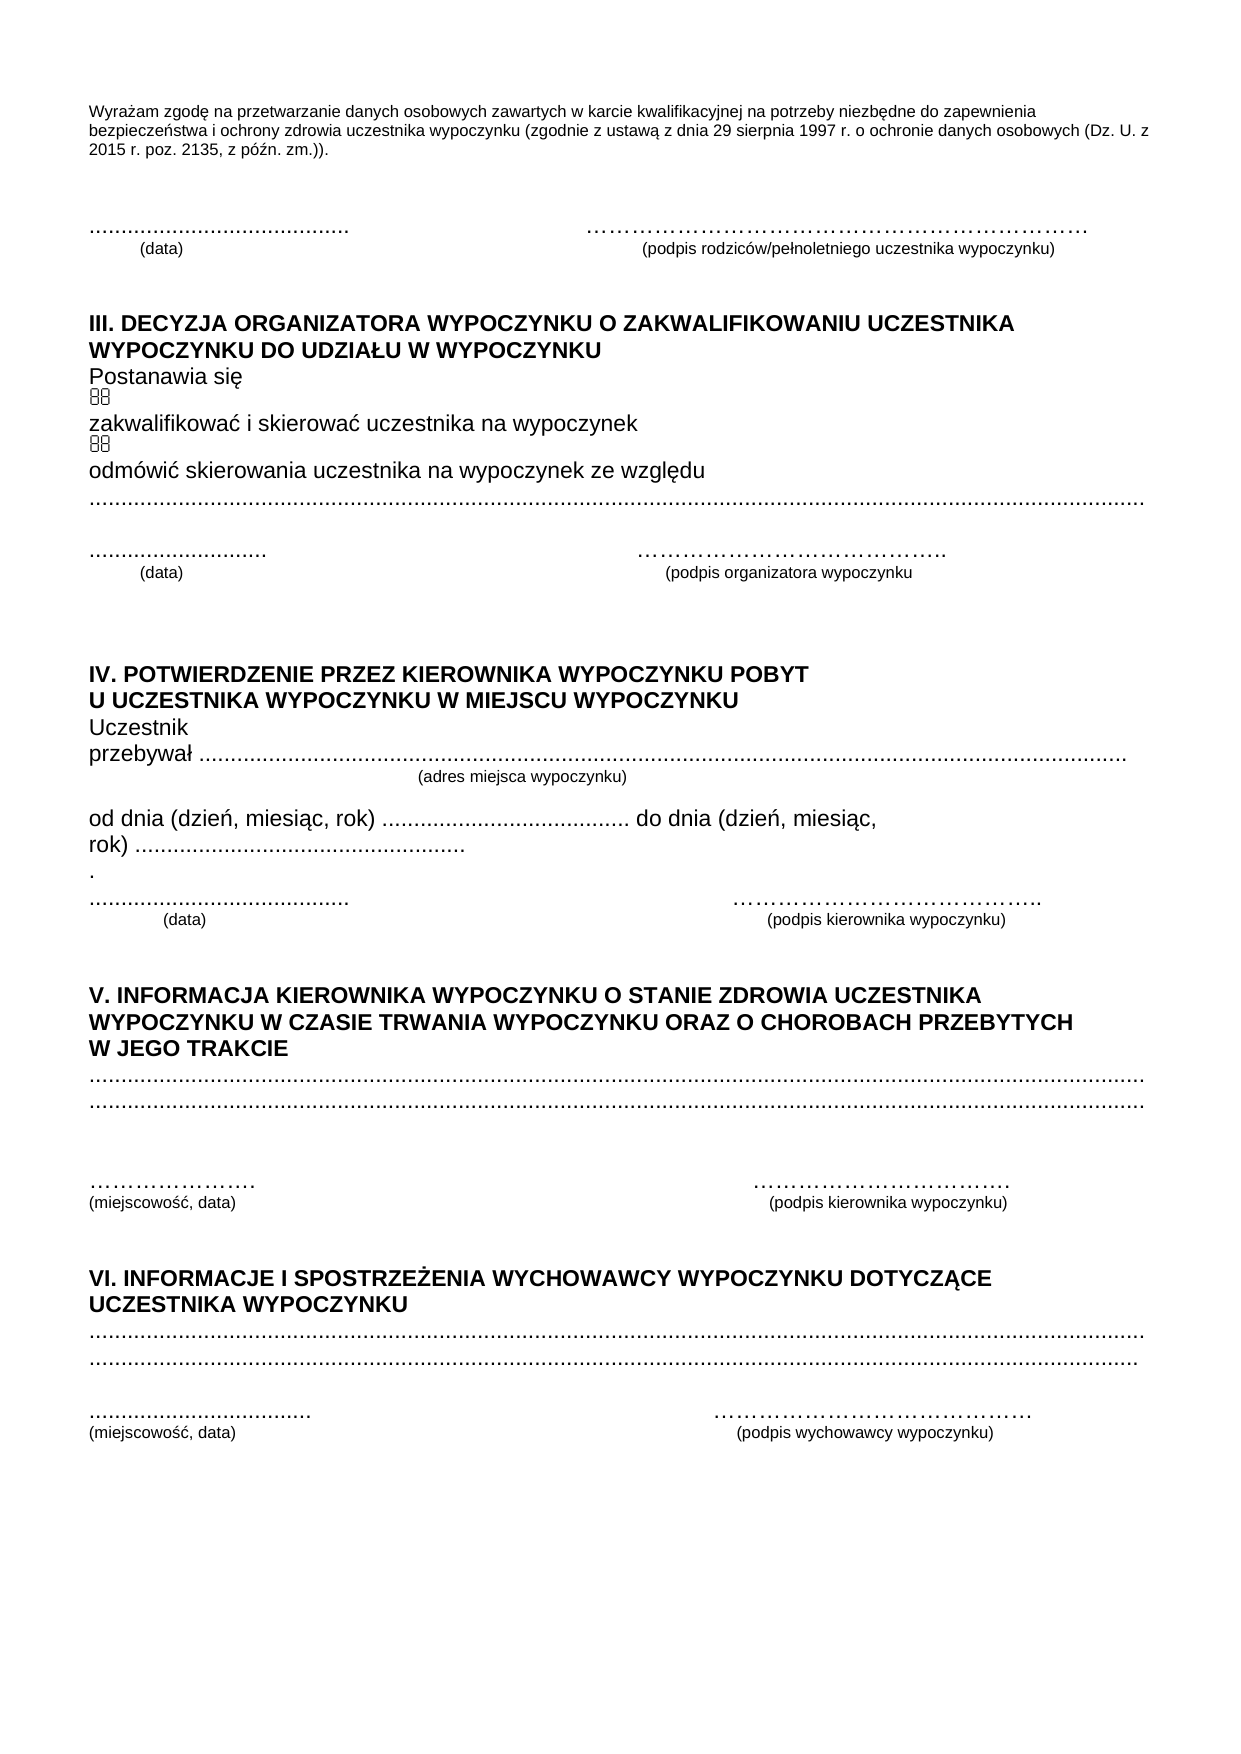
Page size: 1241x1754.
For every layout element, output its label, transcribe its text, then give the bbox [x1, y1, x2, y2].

text IV. POTWIERDZENIE PRZEZ KIEROWNIKA WYPOCZYNKU POBYT [89, 661, 1152, 687]
text Uczestnik przebywał .................................................................................................................................................. [89, 714, 1152, 766]
text III. DECYZJA ORGANIZATORA WYPOCZYNKU O ZAKWALIFIKOWANIU UCZESTNIKA [89, 310, 1152, 337]
text od dnia (dzień, miesiąc, rok) ....................................... do dnia (dzień, miesiąc, rok) .................................................... [89, 805, 1152, 857]
text (data) (podpis organizatora wypoczynku [89, 563, 1152, 582]
text …………………. ……………………………. [89, 1167, 1152, 1193]
text  [89, 437, 1152, 457]
text  [89, 389, 1152, 410]
text V. INFORMACJA KIEROWNIKA WYPOCZYNKU O STANIE ZDROWIA UCZESTNIKA [89, 982, 1152, 1008]
text odmówić skierowania uczestnika na wypoczynek ze względu [89, 457, 1152, 484]
text ............................ ………………………………….. [89, 536, 1152, 563]
text UCZESTNIKA WYPOCZYNKU [89, 1291, 1152, 1317]
text (miejscowość, data) (podpis wychowawcy wypoczynku) [89, 1423, 1152, 1442]
text ......................................... ………………………………….. [89, 884, 1152, 910]
text (adres miejsca wypoczynku) [89, 766, 1152, 786]
text ................................... …………………………………… [89, 1397, 1152, 1423]
text WYPOCZYNKU W CZASIE TRWANIA WYPOCZYNKU ORAZ O CHOROBACH PRZEBYTYCH W JEGO TRAKCIE [89, 1008, 1152, 1061]
text ......................................... ………………………………………………………… [89, 212, 1152, 238]
text ...................................................................................................................................................................... [89, 484, 1152, 510]
text WYPOCZYNKU DO UDZIAŁU W WYPOCZYNKU [89, 337, 1152, 363]
text (miejscowość, data) (podpis kierownika wypoczynku) [89, 1193, 1152, 1212]
text U UCZESTNIKA WYPOCZYNKU W MIEJSCU WYPOCZYNKU [89, 687, 1152, 714]
text (data) (podpis kierownika wypoczynku) [89, 910, 1152, 929]
text Wyrażam zgodę na przetwarzanie danych osobowych zawartych w karcie kwalifikacyjnej na potrzeby niezbędne do zapewnienia bezpieczeństwa i ochrony zdrowia uczestnika wypoczynku (zgodnie z ustawą z dnia 29 sierpnia 1997 r. o ochronie danych osobowych (Dz. U. z 2015 r. poz. 2135, z późn. zm.)). [89, 102, 1152, 159]
text (data) (podpis rodziców/pełnoletniego uczestnika wypoczynku) [89, 238, 1152, 258]
text Postanawia się [89, 363, 1152, 389]
text ........................................................................................................................................................................................................................................................................................................................................... [89, 1317, 1152, 1370]
text . [89, 857, 1152, 884]
text VI. INFORMACJE I SPOSTRZEŻENIA WYCHOWAWCY WYPOCZYNKU DOTYCZĄCE [89, 1265, 1152, 1291]
text zakwalifikować i skierować uczestnika na wypoczynek [89, 410, 1152, 437]
text ............................................................................................................................................................................................................................................................................................................................................ [89, 1061, 1152, 1114]
